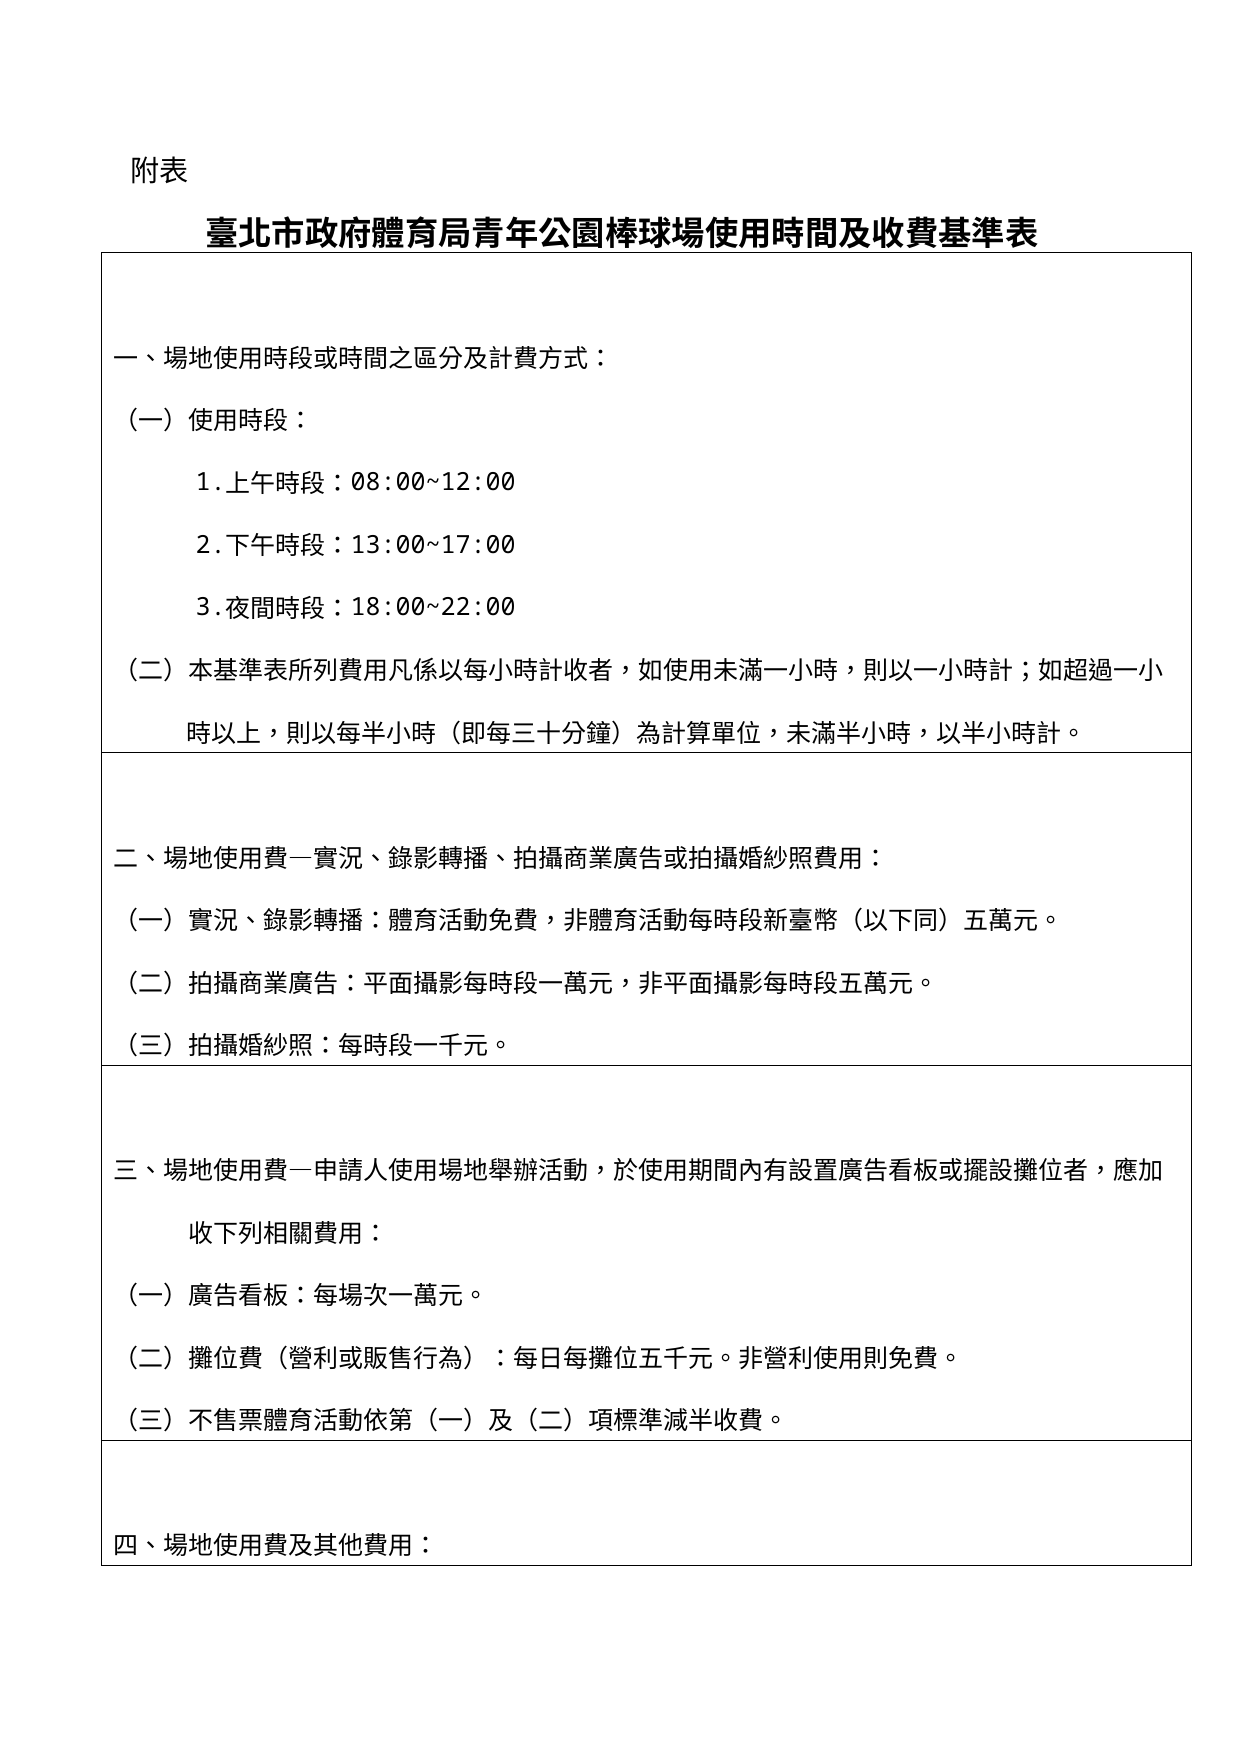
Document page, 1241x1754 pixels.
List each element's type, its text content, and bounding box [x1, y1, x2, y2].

text 臺北市政府體育局青年公園棒球場使用時間及收費基準表 [145, 189, 1134, 252]
table_header 一、場地使用時段或時間之區分及計費方式： （一）使用時段： 1.上午時段：08:00~12:00 2.下午時段：13:00~17:00 3.夜間時段：18:00~22:00 （二）本基準表所列費用凡係以每小時計收者，如使用未滿一小時，則以一小時計；如超過一小時以上，則以每半小時（即每三十分鐘）為計算單位，未滿半小時，以半小時計。 [102, 253, 1191, 752]
table_cell 二、場地使用費—實況、錄影轉播、拍攝商業廣告或拍攝婚紗照費用： （一）實況、錄影轉播：體育活動免費，非體育活動每時段新臺幣（以下同）五萬元。 （二）拍攝商業廣告：平面攝影每時段一萬元，非平面攝影每時段五萬元。 （三）拍攝婚紗照：每時段一千元。 [102, 753, 1191, 1064]
table_cell 四、場地使用費及其他費用： [102, 1441, 1191, 1564]
text 附表 [130, 127, 1134, 189]
table_cell 三、場地使用費—申請人使用場地舉辦活動，於使用期間內有設置廣告看板或擺設攤位者，應加收下列相關費用： （一）廣告看板：每場次一萬元。 （二）攤位費（營利或販售行為）：每日每攤位五千元。非營利使用則免費。 （三）不售票體育活動依第（一）及（二）項標準減半收費。 [102, 1066, 1191, 1439]
